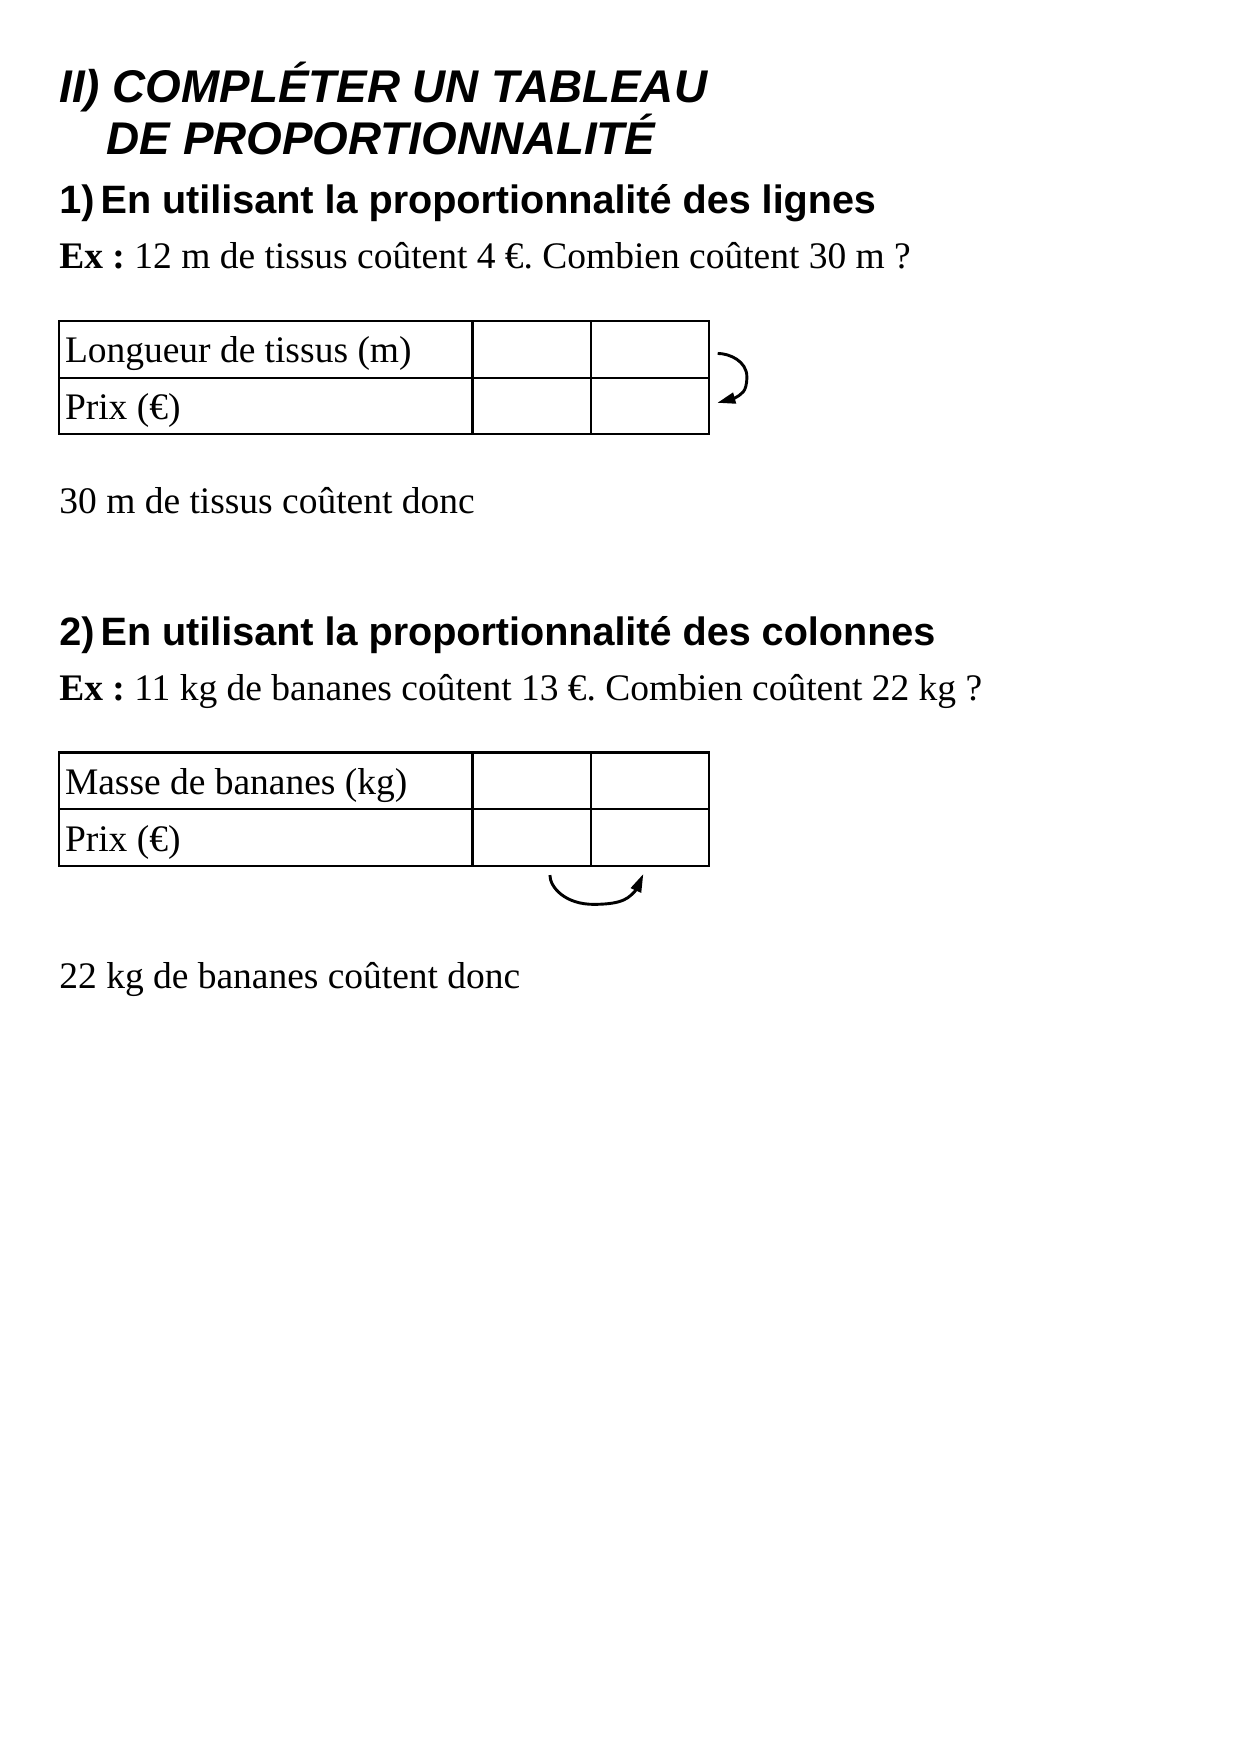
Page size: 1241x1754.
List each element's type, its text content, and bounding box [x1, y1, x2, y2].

table_cell [592, 810, 708, 865]
table_cell Prix (€) [60, 810, 471, 865]
list En utilisant la proportionnalité des colonnes [59, 608, 1181, 653]
text 22 kg de bananes coûtent donc [59, 953, 1181, 996]
table_cell [474, 810, 590, 865]
table_cell [474, 379, 590, 433]
table_cell Prix (€) [60, 379, 471, 433]
table_header [474, 322, 590, 377]
table_header [474, 754, 590, 808]
text Ex : 12 m de tissus coûtent 4 €. Combien coûtent 30 m ? [59, 234, 1181, 277]
table_cell [592, 379, 708, 433]
table_header [592, 322, 708, 377]
table_header [592, 754, 708, 808]
text Ex : 11 kg de bananes coûtent 13 €. Combien coûtent 22 kg ? [59, 665, 1181, 708]
table_header Masse de bananes (kg) [60, 754, 471, 808]
table_header Longueur de tissus (m) [60, 322, 471, 377]
list En utilisant la proportionnalité des lignes [59, 176, 1181, 222]
list Compléter un tableau de proportionnalité [59, 59, 1181, 164]
text 30 m de tissus coûtent donc [59, 478, 1181, 522]
